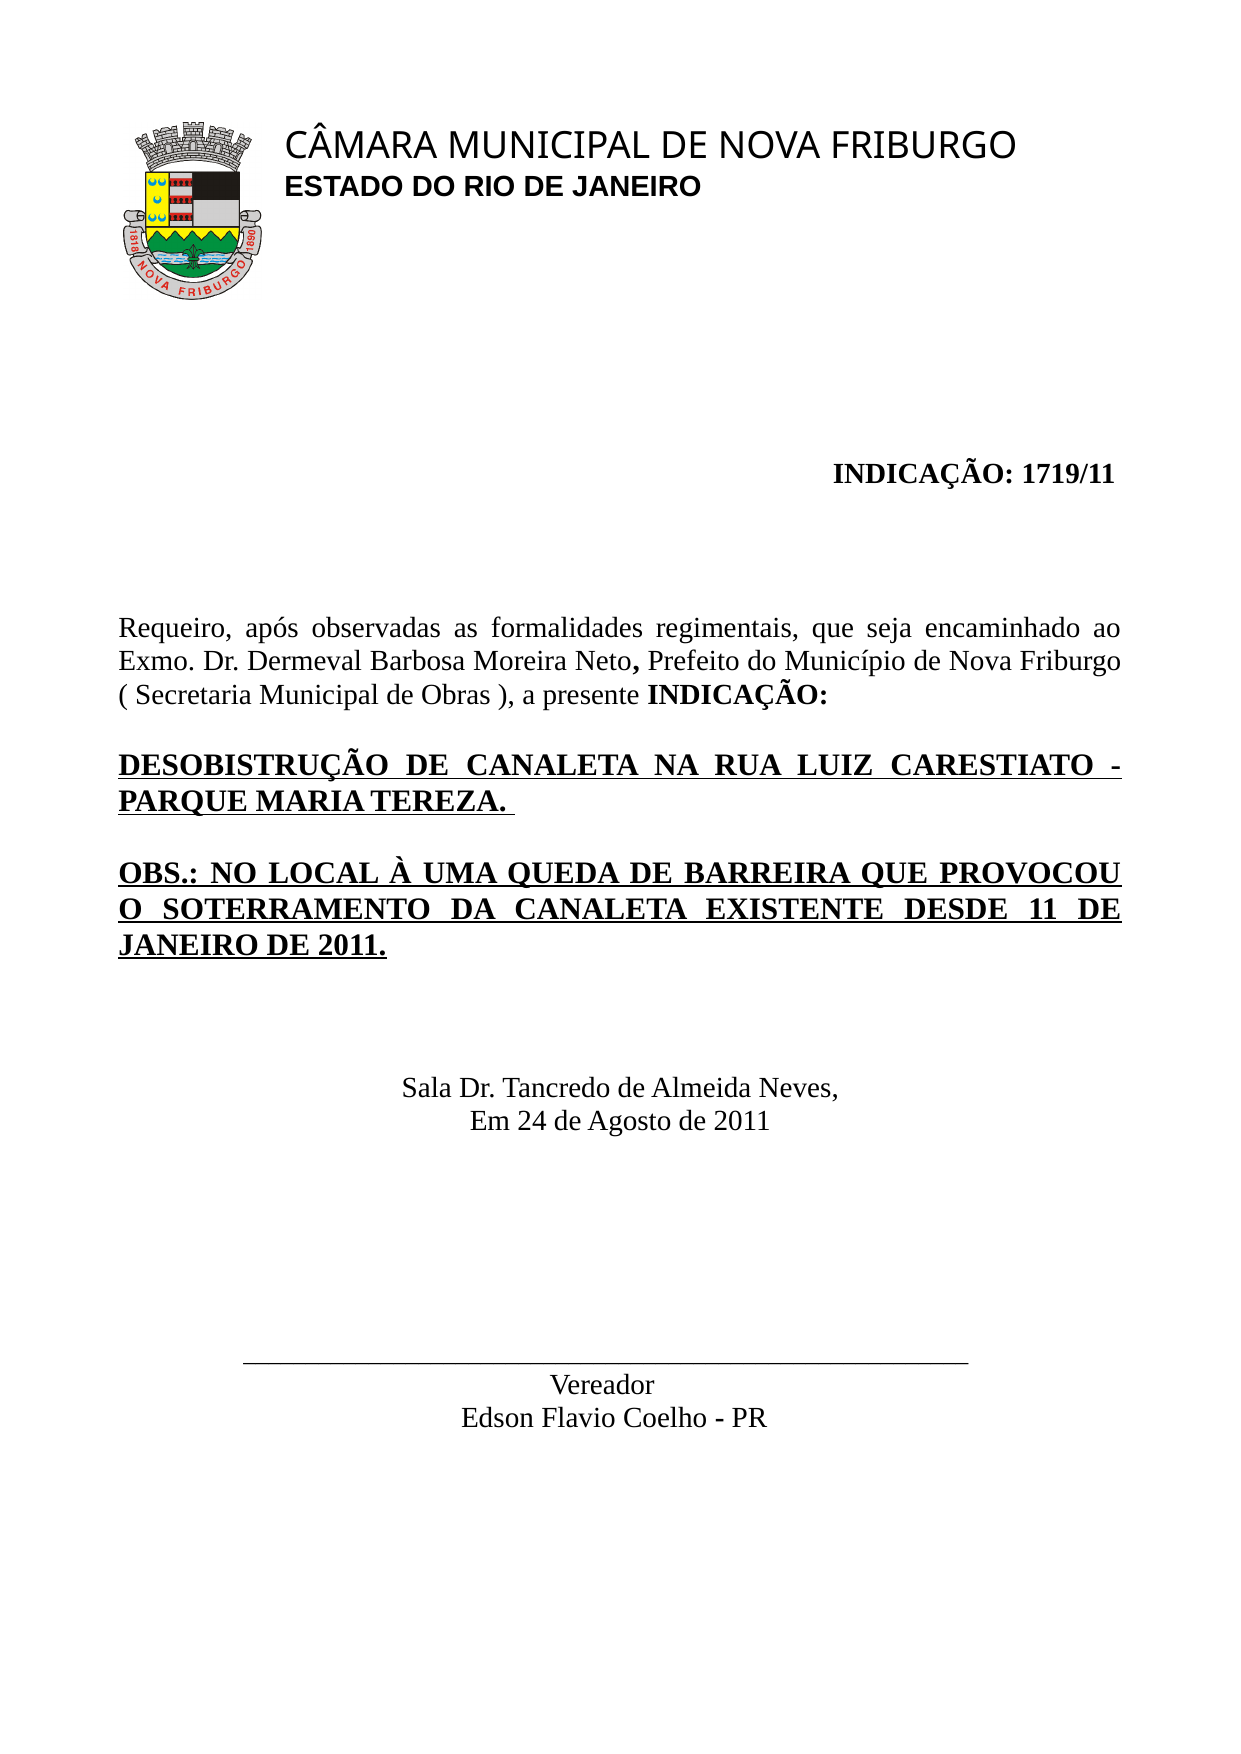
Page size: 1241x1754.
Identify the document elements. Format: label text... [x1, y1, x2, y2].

text __________________________________________________________ [118, 1338, 1122, 1367]
text Em 24 de Agosto de 2011 [118, 1103, 1122, 1137]
text INDICAÇÃO: 1719/11 [118, 457, 1122, 490]
text Requeiro, após observadas as formalidades regimentais, que seja encaminhado ao Exmo. Dr. Dermeval Barbosa Moreira Neto, Prefeito do Município de Nova Friburgo ( Secretaria Municipal de Obras ), a presente INDICAÇÃO: [118, 610, 1122, 711]
text O SOTERRAMENTO DA CANALETA EXISTENTE DESDE 11 DE [118, 887, 1122, 921]
text - PARQUE MARIA TEREZA. [118, 779, 1122, 818]
text Vereador [118, 1367, 1122, 1401]
text OBS.: NO LOCAL À UMA QUEDA DE BARREIRA QUE PROVOCOU [118, 854, 1122, 885]
text CÂMARA MUNICIPAL DE NOVA FRIBURGO ESTADO DO RIO DE JANEIRO [118, 118, 1122, 303]
text Sala Dr. Tancredo de Almeida Neves, [118, 1070, 1122, 1103]
text Edson Flavio Coelho - PR [118, 1401, 1122, 1434]
text DESOBISTRUÇÃO DE CANALETA NA RUA LUIZ CARESTIATO [118, 747, 1122, 778]
text JANEIRO DE 2011. [118, 923, 1122, 962]
